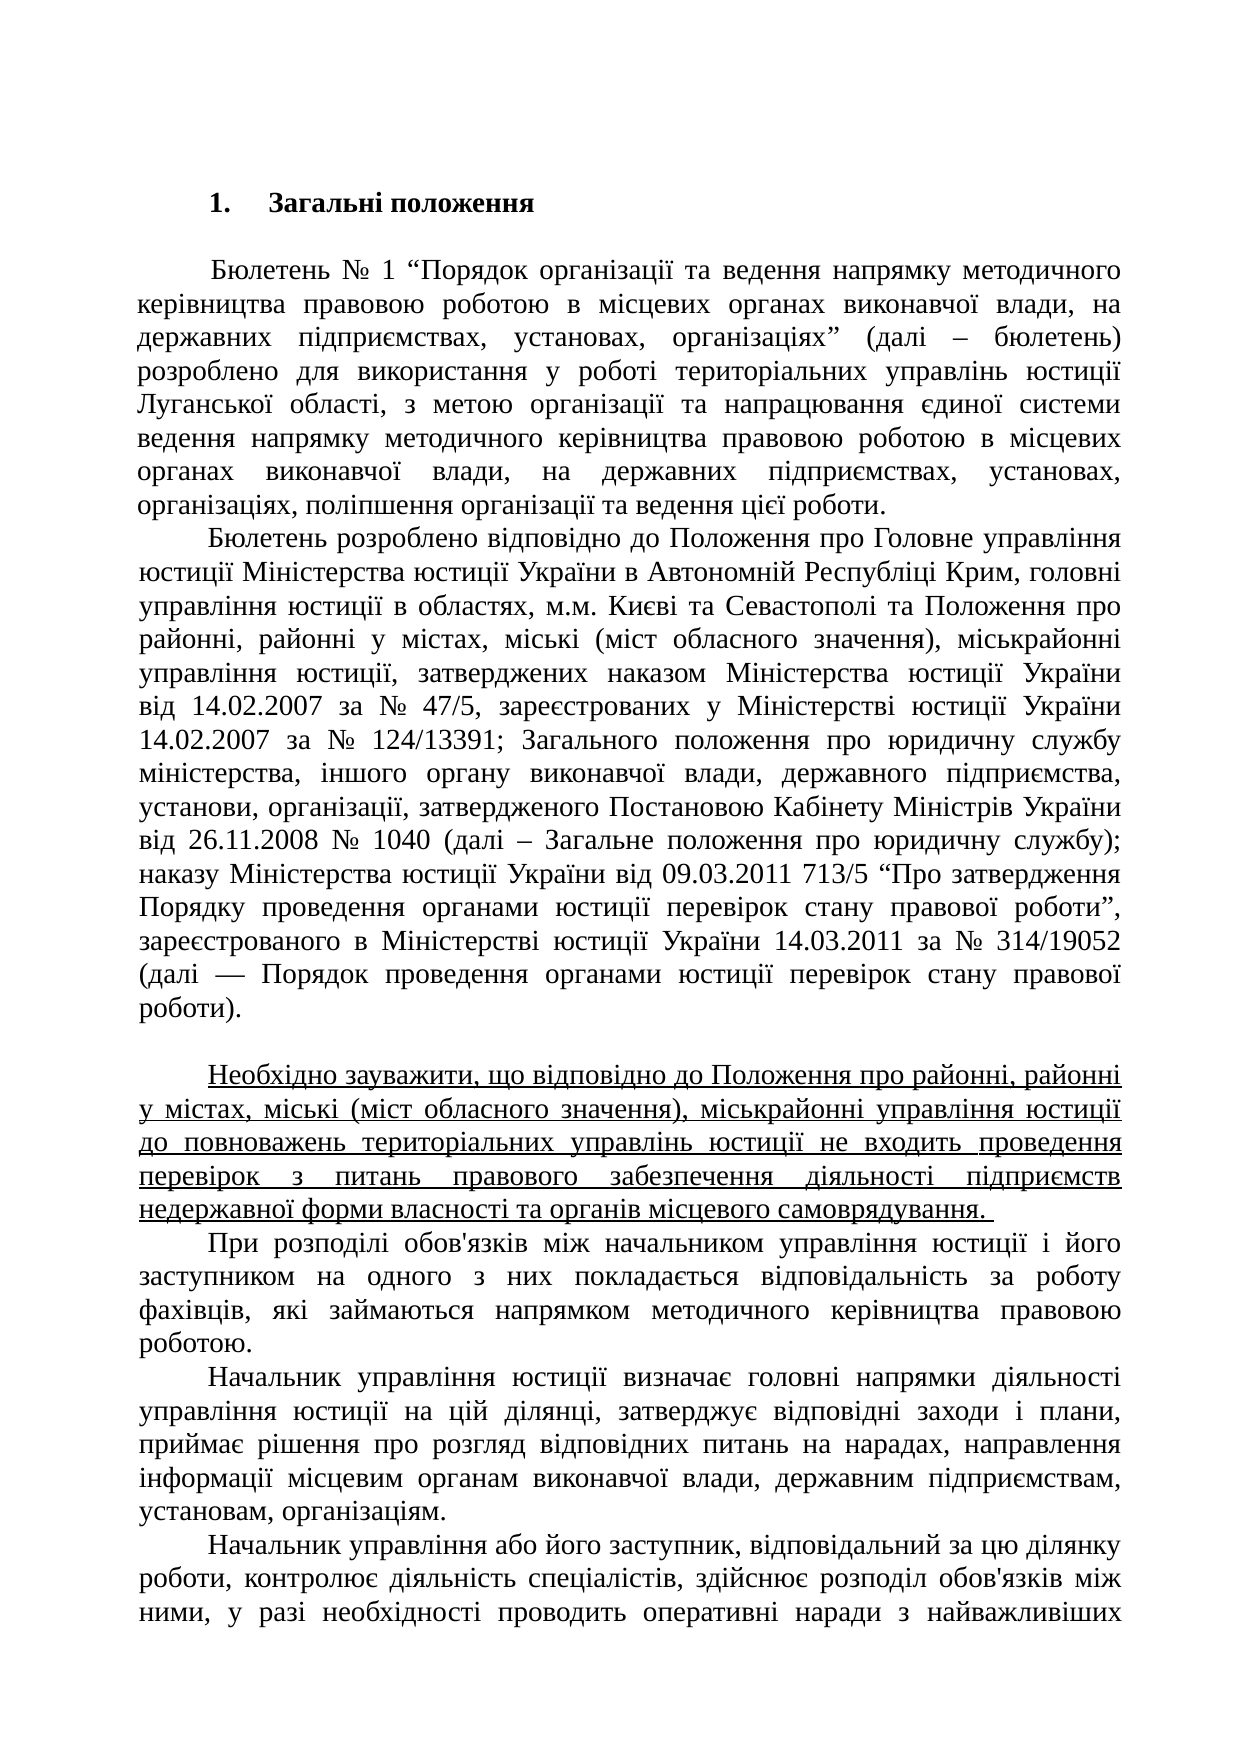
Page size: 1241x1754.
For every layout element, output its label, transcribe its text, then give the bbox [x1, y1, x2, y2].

text перевірок з питань правового забезпечення діяльності підприємств [138, 1154, 1122, 1187]
text Начальник управління юстиції визначає головні напрямки діяльності управління юстиції на цій ділянці, затверджує відповідні заходи і плани, приймає рішення про розгляд відповідних питань на нарадах, направлення інформації місцевим органам виконавчої влади, державним підприємствам, установам, організаціям. [138, 1359, 1122, 1527]
text Необхідно зауважити, що відповідно до Положення про районні, районні у містах, міські (міст обласного значення), міськрайонні управління юстиції [138, 1057, 1122, 1120]
text Начальник управління або його заступник, відповідальний за цю ділянку роботи, контролює діяльність спеціалістів, здійснює розподіл обов'язків між ними, у разі необхідності проводить оперативні наради з найважливіших [138, 1527, 1122, 1627]
text Бюлетень № 1 “Порядок організації та ведення напрямку методичного керівництва правовою роботою в місцевих органах виконавчої влади, на державних підприємствах, установах, організаціях” (далі – бюлетень) розроблено для використання у роботі територіальних управлінь юстиції Луганської області, з метою організації та напрацювання єдиної системи ведення напрямку методичного керівництва правовою роботою в місцевих органах виконавчої влади, на державних підприємствах, установах, організаціях, поліпшення організації та ведення цієї роботи. [137, 252, 1122, 521]
text Бюлетень розроблено відповідно до Положення про Головне управління юстиції Міністерства юстиції України в Автономній Республіці Крим, головні управління юстиції в областях, м.м. Києві та Севастополі та Положення про районні, районні у містах, міські (міст обласного значення), міськрайонні управління юстиції, затверджених наказом Міністерства юстиції України від 14.02.2007 за № 47/5, зареєстрованих у Міністерстві юстиції України 14.02.2007 за № 124/13391; Загального положення про юридичну службу міністерства, іншого органу виконавчої влади, державного підприємства, установи, організації, затвердженого Постановою Кабінету Міністрів України від 26.11.2008 № 1040 (далі – Загальне положення про юридичну службу); наказу Міністерства юстиції України від 09.03.2011 713/5 “Про затвердження Порядку проведення органами юстиції перевірок стану правової роботи”, зареєстрованого в Міністерстві юстиції України 14.03.2011 за № 314/19052 (далі — Порядок проведення органами юстиції перевірок стану правової роботи). [138, 521, 1122, 1024]
list Загальні положення [118, 185, 1122, 219]
text недержавної форми власності та органів місцевого самоврядування. [138, 1188, 1122, 1225]
text до повноважень територіальних управлінь юстиції не входить проведення [138, 1121, 1122, 1153]
text При розподілі обов'язків між начальником управління юстиції і його заступником на одного з них покладається відповідальність за роботу фахівців, які займаються напрямком методичного керівництва правовою роботою. [138, 1225, 1122, 1359]
